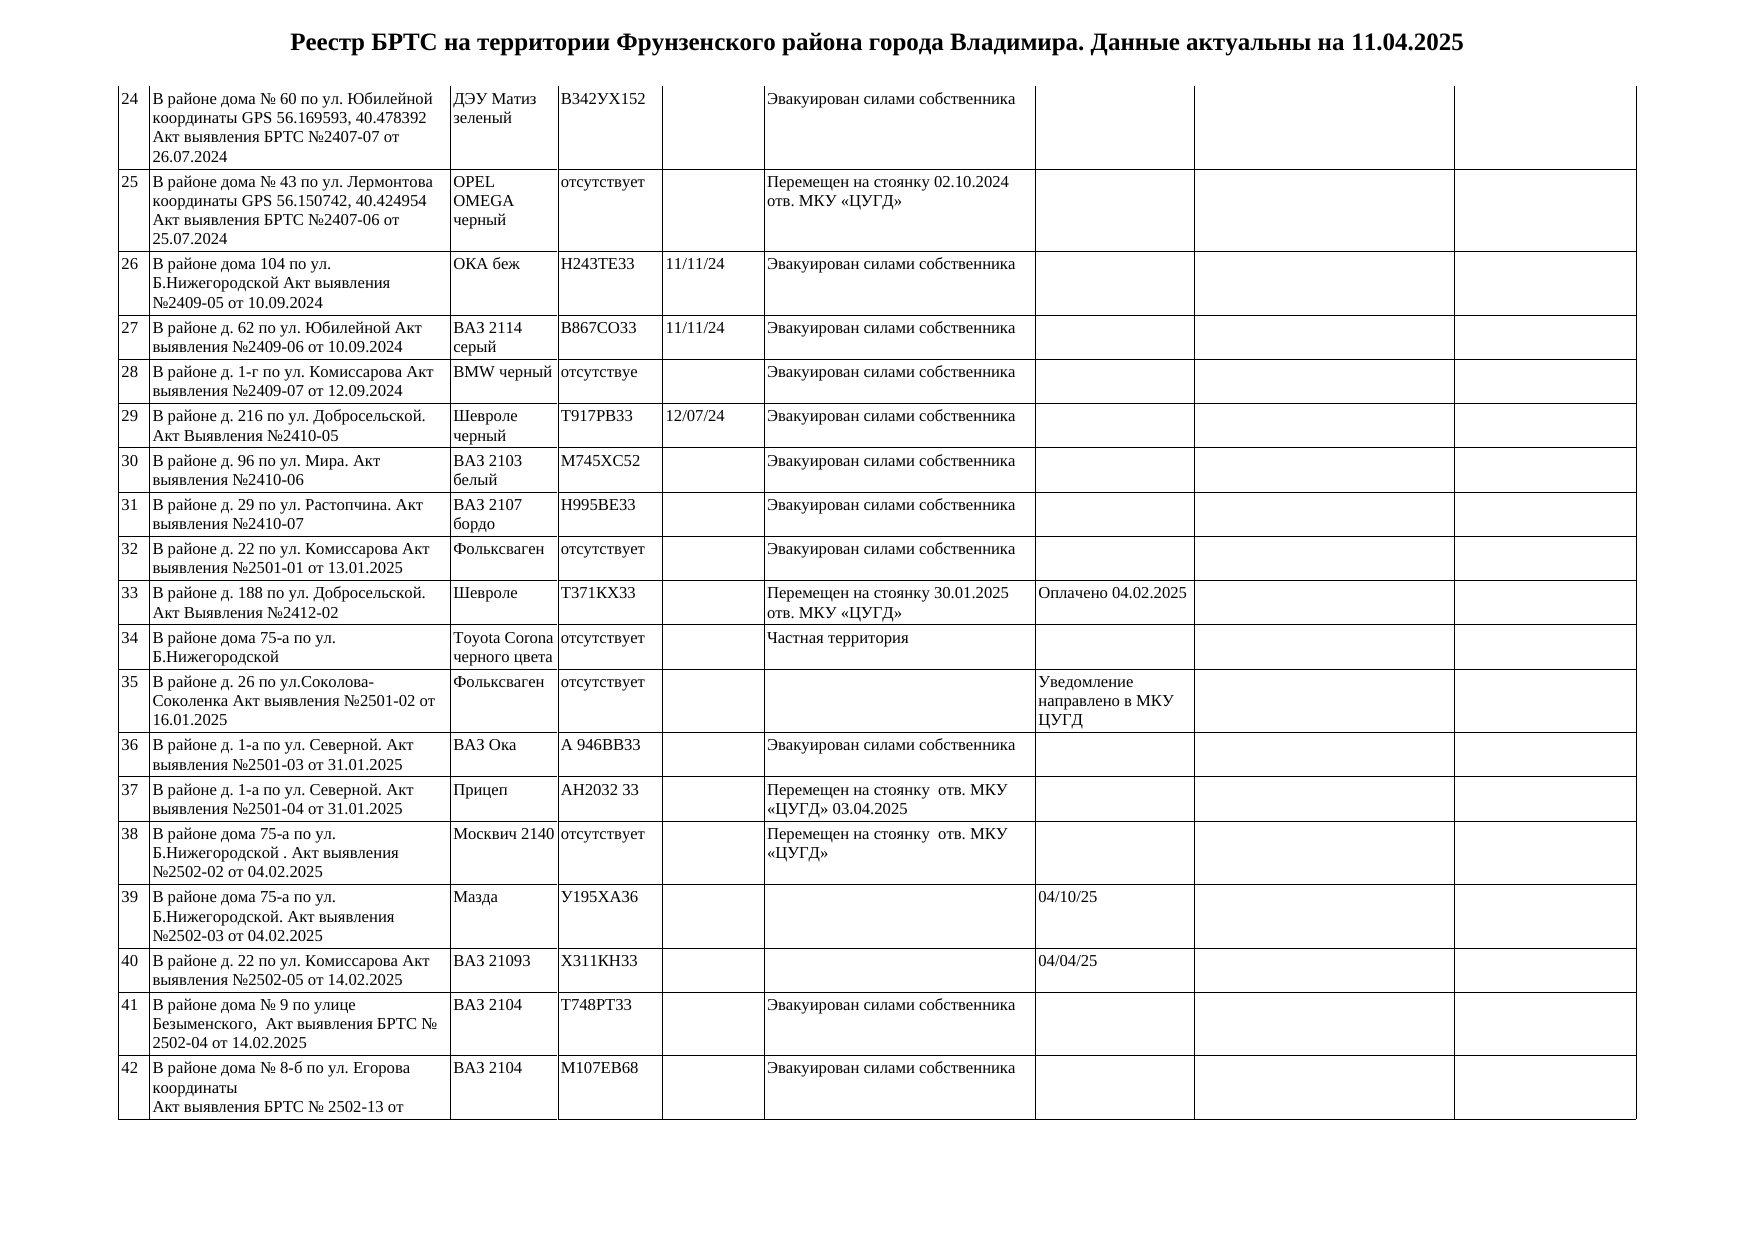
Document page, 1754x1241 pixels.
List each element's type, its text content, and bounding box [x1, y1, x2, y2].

table_cell Эвакуирован силами собственника [765, 316, 1035, 359]
table_cell отсутствует [559, 625, 662, 669]
table_cell 10.04.25 [1036, 885, 1194, 948]
table_cell В районе д. 22 по ул. Комиссарова Акт выявления №2502-05 от 14.02.2025 [150, 949, 450, 992]
table_cell Эвакуирован силами собственника [765, 360, 1035, 403]
table_cell В районе д. 96 по ул. Мира. Акт выявления №2410-06 [150, 448, 450, 492]
table_cell [1195, 493, 1454, 536]
table_cell [1455, 86, 1636, 169]
table_cell Уведомление направлено в МКУ ЦУГД [1036, 670, 1194, 732]
table_cell 24 [119, 86, 149, 169]
table_cell [1195, 949, 1454, 992]
table_cell Эвакуирован силами собственника [765, 733, 1035, 776]
table_cell [1455, 316, 1636, 359]
table_cell Х311КН33 [559, 949, 662, 992]
table_cell М745ХС52 [559, 448, 662, 492]
table_cell В867СО33 [559, 316, 662, 359]
table_cell Эвакуирован силами собственника [765, 404, 1035, 447]
table_cell [1036, 252, 1194, 315]
table_cell В районе д. 22 по ул. Комиссарова Акт выявления №2501-01 от 13.01.2025 [150, 537, 450, 580]
table_cell отсутствует [559, 822, 662, 884]
table_cell [1455, 448, 1636, 492]
table_cell отсутствует [559, 170, 662, 251]
table_cell Эвакуирован силами собственника [765, 993, 1035, 1055]
table_cell [663, 86, 764, 169]
table_cell [663, 625, 764, 669]
table_cell [1195, 822, 1454, 884]
table_cell [1195, 360, 1454, 403]
table_cell [1195, 885, 1454, 948]
table_cell 28 [119, 360, 149, 403]
table_cell Эвакуирован силами собственника [765, 252, 1035, 315]
table_cell [1455, 404, 1636, 447]
table_cell Прицеп [451, 777, 557, 821]
table_cell 38 [119, 822, 149, 884]
table_cell [1036, 777, 1194, 821]
table_cell В районе дома № 9 по улице Безыменского, Акт выявления БРТС № 2502-04 от 14.02.2025 [150, 993, 450, 1055]
table_cell 37 [119, 777, 149, 821]
table_cell [1455, 170, 1636, 251]
table_cell Т917РВ33 [559, 404, 662, 447]
table_cell В районе дома № 60 по ул. Юбилейной координаты GPS 56.169593, 40.478392 Акт выявления БРТС №2407-07 от 26.07.2024 [150, 86, 450, 169]
table_cell ВАЗ 2104 [451, 1056, 557, 1119]
table_cell Москвич 2140 [451, 822, 557, 884]
table_cell [1195, 733, 1454, 776]
table_cell [1455, 993, 1636, 1055]
table_cell [1455, 537, 1636, 580]
table_cell 36 [119, 733, 149, 776]
table_cell [765, 949, 1035, 992]
table_cell Т748РТ33 [559, 993, 662, 1055]
table_cell Фольксваген [451, 537, 557, 580]
table_cell 34 [119, 625, 149, 669]
table_cell [1195, 252, 1454, 315]
table_cell А 946ВВ33 [559, 733, 662, 776]
table_cell Н243ТЕ33 [559, 252, 662, 315]
table_cell [1036, 404, 1194, 447]
table_cell Перемещен на стоянку 30.01.2025 отв. МКУ «ЦУГД» [765, 581, 1035, 624]
table_cell В районе д. 1-а по ул. Северной. Акт выявления №2501-04 от 31.01.2025 [150, 777, 450, 821]
table_cell OPEL OMEGA черный [451, 170, 557, 251]
table_cell [1195, 404, 1454, 447]
table_cell Toyota Corona черного цвета [451, 625, 557, 669]
table_cell [663, 885, 764, 948]
table_cell ВАЗ 2103 белый [451, 448, 557, 492]
table_cell 11.11.24 [663, 252, 764, 315]
table_cell [1455, 360, 1636, 403]
table_cell В районе д. 216 по ул. Добросельской. Акт Выявления №2410-05 [150, 404, 450, 447]
table_cell Т371КХ33 [559, 581, 662, 624]
table_cell [1195, 537, 1454, 580]
table_cell [1195, 1056, 1454, 1119]
table_cell [663, 949, 764, 992]
table_cell 07.12.24 [663, 404, 764, 447]
table_cell [663, 170, 764, 251]
table_cell 04.04.25 [1036, 949, 1194, 992]
table_cell [1036, 448, 1194, 492]
table_cell [1455, 822, 1636, 884]
table_cell В районе д. 62 по ул. Юбилейной Акт выявления №2409-06 от 10.09.2024 [150, 316, 450, 359]
table_cell [1036, 733, 1194, 776]
table_cell 26 [119, 252, 149, 315]
table_cell ВАЗ 21093 [451, 949, 557, 992]
table_cell В районе дома № 43 по ул. Лермонтова координаты GPS 56.150742, 40.424954 Акт выявления БРТС №2407-06 от 25.07.2024 [150, 170, 450, 251]
table_cell [663, 581, 764, 624]
table_cell В районе д. 1-а по ул. Северной. Акт выявления №2501-03 от 31.01.2025 [150, 733, 450, 776]
table_cell [663, 733, 764, 776]
table_cell Перемещен на стоянку отв. МКУ «ЦУГД» [765, 822, 1035, 884]
table_cell [663, 537, 764, 580]
table_cell отсутствует [559, 670, 662, 732]
table_cell Эвакуирован силами собственника [765, 537, 1035, 580]
table_cell 35 [119, 670, 149, 732]
table_cell 33 [119, 581, 149, 624]
table_cell Эвакуирован силами собственника [765, 448, 1035, 492]
table_cell [1195, 448, 1454, 492]
table_cell [1195, 170, 1454, 251]
table_cell [1195, 625, 1454, 669]
table_cell BMW черный [451, 360, 557, 403]
table_cell [765, 885, 1035, 948]
table_cell Шевроле черный [451, 404, 557, 447]
table_cell [1455, 493, 1636, 536]
table_cell [1455, 1056, 1636, 1119]
table_cell [1036, 822, 1194, 884]
table_cell [663, 1056, 764, 1119]
table_cell В районе дома № 8-б по ул. Егорова координаты Акт выявления БРТС № 2502-13 от [150, 1056, 450, 1119]
table_cell [663, 360, 764, 403]
table_cell ОКА беж [451, 252, 557, 315]
table_cell АН2032 33 [559, 777, 662, 821]
table_cell В районе д. 188 по ул. Добросельской. Акт Выявления №2412-02 [150, 581, 450, 624]
table_cell [1036, 170, 1194, 251]
table_cell 31 [119, 493, 149, 536]
table_cell В районе дома 75-а по ул. Б.Нижегородской. Акт выявления №2502-03 от 04.02.2025 [150, 885, 450, 948]
table_cell [1455, 885, 1636, 948]
table_cell М107ЕВ68 [559, 1056, 662, 1119]
table_cell [1455, 625, 1636, 669]
table_cell Перемещен на стоянку отв. МКУ «ЦУГД» 03.04.2025 [765, 777, 1035, 821]
table_cell [1195, 316, 1454, 359]
table_cell [1455, 581, 1636, 624]
table_cell В районе д. 1-г по ул. Комиссарова Акт выявления №2409-07 от 12.09.2024 [150, 360, 450, 403]
table_cell В районе дома 104 по ул. Б.Нижегородской Акт выявления №2409-05 от 10.09.2024 [150, 252, 450, 315]
table_cell Оплачено 04.02.2025 [1036, 581, 1194, 624]
table_cell Частная территория [765, 625, 1035, 669]
table_cell [1036, 86, 1194, 169]
table_cell Фольксваген [451, 670, 557, 732]
table_cell 42 [119, 1056, 149, 1119]
table_cell 29 [119, 404, 149, 447]
table_cell В районе дома 75-а по ул. Б.Нижегородской . Акт выявления №2502-02 от 04.02.2025 [150, 822, 450, 884]
table_cell 40 [119, 949, 149, 992]
table_cell 32 [119, 537, 149, 580]
table_cell [1036, 316, 1194, 359]
table_cell [1455, 949, 1636, 992]
table_cell 39 [119, 885, 149, 948]
table_cell отсутствует [559, 537, 662, 580]
table_cell Н995ВЕ33 [559, 493, 662, 536]
table_cell [1195, 86, 1454, 169]
table_cell [765, 670, 1035, 732]
table_cell [1195, 581, 1454, 624]
table_cell [1036, 1056, 1194, 1119]
table_cell Эвакуирован силами собственника [765, 86, 1035, 169]
table_cell [663, 822, 764, 884]
table_cell 11.11.24 [663, 316, 764, 359]
table_cell ДЭУ Матиз зеленый [451, 86, 557, 169]
table_cell [1036, 360, 1194, 403]
table_cell [1455, 733, 1636, 776]
table_cell [1195, 670, 1454, 732]
table_cell [1455, 777, 1636, 821]
table_cell [663, 448, 764, 492]
table_cell В районе дома 75-а по ул. Б.Нижегородской [150, 625, 450, 669]
table_cell ВАЗ 2114 серый [451, 316, 557, 359]
table_cell [663, 670, 764, 732]
table_cell ВАЗ 2107 бордо [451, 493, 557, 536]
table_cell [1195, 777, 1454, 821]
table_cell ВАЗ 2104 [451, 993, 557, 1055]
table_cell В районе д. 26 по ул.Соколова-Соколенка Акт выявления №2501-02 от 16.01.2025 [150, 670, 450, 732]
table_cell [663, 993, 764, 1055]
table_cell [1455, 252, 1636, 315]
table_cell [1455, 670, 1636, 732]
table_cell В районе д. 29 по ул. Растопчина. Акт выявления №2410-07 [150, 493, 450, 536]
table_cell 30 [119, 448, 149, 492]
table_cell 27 [119, 316, 149, 359]
table_cell В342УХ152 [559, 86, 662, 169]
table_cell 41 [119, 993, 149, 1055]
table_cell [663, 777, 764, 821]
table_cell отсутствуе [559, 360, 662, 403]
table_cell Эвакуирован силами собственника [765, 1056, 1035, 1119]
table_cell [663, 493, 764, 536]
table_cell Перемещен на стоянку 02.10.2024 отв. МКУ «ЦУГД» [765, 170, 1035, 251]
table_cell Шевроле [451, 581, 557, 624]
table_cell [1036, 993, 1194, 1055]
table_cell [1036, 625, 1194, 669]
table_cell [1036, 537, 1194, 580]
table_cell У195ХА36 [559, 885, 662, 948]
table_cell Эвакуирован силами собственника [765, 493, 1035, 536]
table_cell Мазда [451, 885, 557, 948]
table_cell ВАЗ Ока [451, 733, 557, 776]
table_cell 25 [119, 170, 149, 251]
table_cell [1036, 493, 1194, 536]
table_cell [1195, 993, 1454, 1055]
